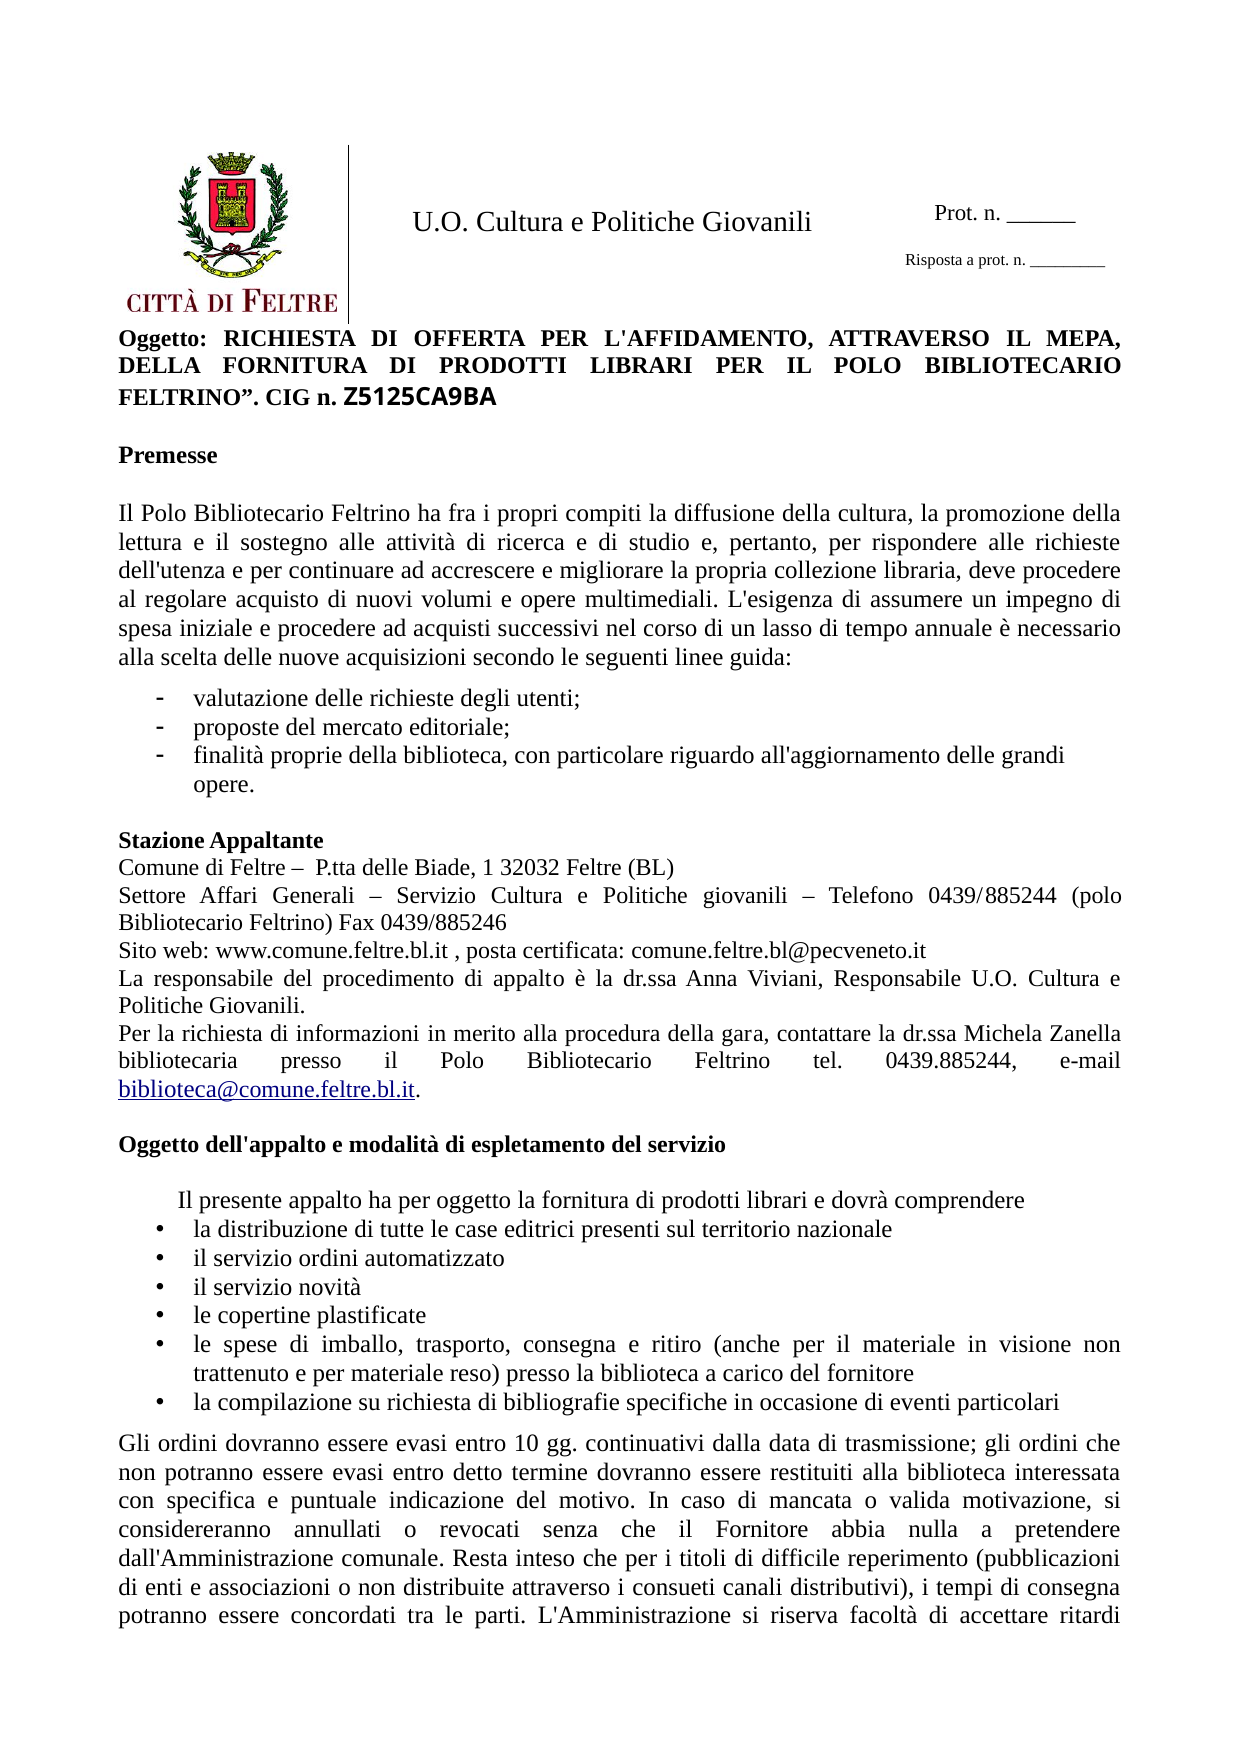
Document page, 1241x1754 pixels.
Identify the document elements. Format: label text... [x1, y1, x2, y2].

text Stazione Appaltante [118, 826, 1122, 853]
text Oggetto dell'appalto e modalità di espletamento del servizio [118, 1130, 1122, 1158]
text Sito web: www.comune.feltre.bl.it , posta certificata: comune.feltre.bl@pecveneto.it [118, 936, 1122, 964]
list la compilazione su richiesta di bibliografie specifiche in occasione di eventi particolari [156, 1387, 1122, 1416]
list finalità proprie della biblioteca, con particolare riguardo all'aggiornamento delle grandi opere. [156, 741, 1122, 798]
table_header Prot. n. ______ Risposta a prot. n. _________ [876, 145, 1122, 324]
text Il Polo Bibliotecario Feltrino ha fra i propri compiti la diffusione della cultura, la promozione della lettura e il sostegno alle attività di ricerca e di studio e, pertanto, per rispondere alle richieste dell'utenza e per continuare ad accrescere e migliorare la propria collezione libraria, deve procedere al regolare acquisto di nuovi volumi e opere multimediali. L'esigenza di assumere un impegno di spesa iniziale e procedere ad acquisti successivi nel corso di un lasso di tempo annuale è necessario alla scelta delle nuove acquisizioni secondo le seguenti linee guida: [118, 498, 1122, 671]
text Premesse [118, 441, 1122, 469]
text Comune di Feltre – P.tta delle Biade, 1 32032 Feltre (BL) [118, 853, 1122, 881]
list le spese di imballo, trasporto, consegna e ritiro (anche per il materiale in visione non trattenuto e per materiale reso) presso la Biblioteca a carico del Fornitore [156, 1329, 1122, 1387]
list la distribuzione di tutte le case editrici presenti sul territorio nazionale [156, 1214, 1122, 1243]
text Settore Affari Generali – Servizio Cultura e Politiche giovanili – Telefono 0439/885244 (polo Bibliotecario Feltrino) Fax 0439/885246 [118, 881, 1122, 936]
list il servizio novità [156, 1272, 1122, 1301]
table_header [118, 145, 348, 324]
picture [127, 152, 337, 312]
list valutazione delle richieste degli utenti; [156, 683, 1122, 712]
list proposte del mercato editoriale; [156, 712, 1122, 741]
text Gli ordini dovranno essere evasi entro 10 gg. continuativi dalla data di trasmissione; gli ordini che non potranno essere evasi entro detto termine dovranno essere restituiti alla biblioteca interessata con specifica e puntuale indicazione del motivo. In caso di mancata o valida motivazione, si considereranno annullati o revocati senza che il Fornitore abbia nulla a pretendere dall'Amministrazione comunale. Resta inteso che per i titoli di difficile reperimento (pubblicazioni di enti e associazioni o non distribuite attraverso i consueti canali distributivi), i tempi di consegna potranno essere concordati tra le parti. L'Amministrazione si riserva facoltà di accettare ritardi [118, 1428, 1122, 1629]
table_header U.O. Cultura e Politiche Giovanili [349, 145, 876, 324]
text Il presente appalto ha per oggetto la fornitura Di prodotti librari e dovrà comprendere [118, 1186, 1122, 1214]
text La responsabile del procedimento di appalto è la dr.ssa Anna Viviani, Responsabile U.O. Cultura e Politiche Giovanili. [118, 964, 1122, 1019]
text Per la richiesta di informazioni in merito alla procedura della gara, contattare la dr.ssa Michela Zanella bibliotecaria presso il Polo Bibliotecario Feltrino tel. 0439.885244, e-mail biblioteca@comune.feltre.bl.it. [118, 1019, 1122, 1103]
list le copertine plastificate [156, 1301, 1122, 1329]
list il servizio ordini automatizzato [156, 1243, 1122, 1272]
text Oggetto: RICHIESTA DI OFFERTA PER L'AFFIDAMENTO, ATTRAVERSO IL MEPA, DELLA FORNITURA DI PRODOTTI LIBRARI PER IL POLO BIBLIOTECARIO FELTRINO”. CIG n. Z5125CA9BA [118, 324, 1122, 413]
